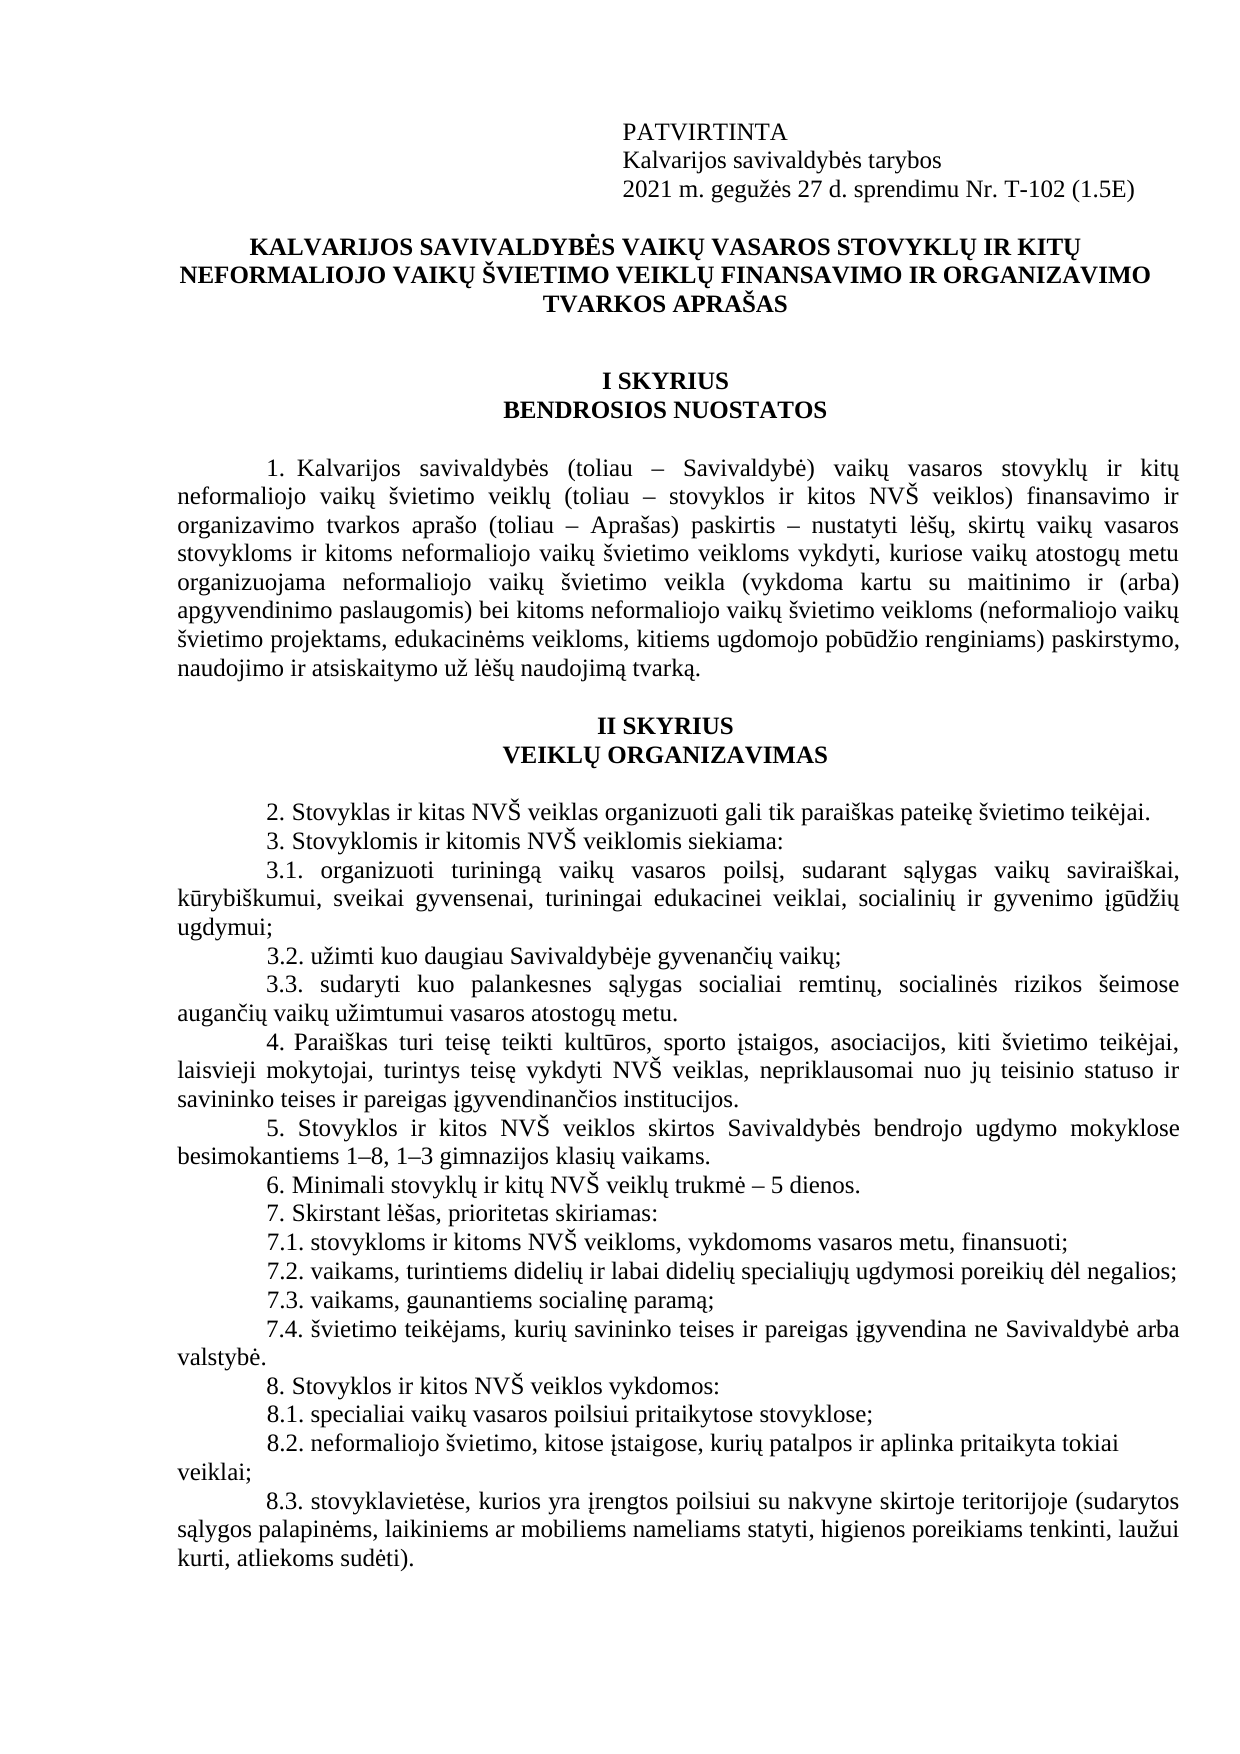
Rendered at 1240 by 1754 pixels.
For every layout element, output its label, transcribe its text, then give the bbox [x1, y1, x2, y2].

text 8.1. specialiai vaikų vasaros poilsiui pritaikytose stovyklose; [267, 1399, 1181, 1428]
text 8.2. neformaliojo švietimo, kitose įstaigose, kurių patalpos ir aplinka pritaikyta tokiai [267, 1428, 1181, 1457]
text BENDROSIOS NUOSTATOS [150, 395, 1181, 424]
text 5. Stovyklos ir kitos NVŠ veiklos skirtos Savivaldybės bendrojo ugdymo mokyklose besimokantiems 1–8, 1–3 gimnazijos klasių vaikams. [177, 1114, 1181, 1169]
text I SKYRIUS [150, 366, 1181, 395]
text VEIKLŲ ORGANIZAVIMAS [150, 740, 1181, 769]
text 8.3. stovyklavietėse, kurios yra įrengtos poilsiui su nakvyne skirtoje teritorijoje (sudarytos sąlygos palapinėms, laikiniems ar mobiliems nameliams statyti, higienos poreikiams tenkinti, laužui kurti, atliekoms sudėti). [177, 1487, 1181, 1572]
text 4. Paraiškas turi teisę teikti kultūros, sporto įstaigos, asociacijos, kiti švietimo teikėjai, laisvieji mokytojai, turintys teisę vykdyti NVŠ veiklas, nepriklausomai nuo jų teisinio statuso ir savininko teises ir pareigas įgyvendinančios institucijos. [177, 1028, 1181, 1112]
text 7. Skirstant lėšas, prioritetas skiriamas: [266, 1198, 1181, 1227]
text 3. Stovyklomis ir kitomis NVŠ veiklomis siekiama: [266, 826, 1181, 855]
text 7.2. vaikams, turintiems didelių ir labai didelių specialiųjų ugdymosi poreikių dėl negalios; [267, 1256, 1181, 1285]
text veiklai; [177, 1457, 1181, 1486]
text KALVARIJOS SAVIVALDYBĖS VAIKŲ VASAROS STOVYKLŲ IR KITŲ NEFORMALIOJO VAIKŲ ŠVIETIMO VEIKLŲ FINANSAVIMO IR ORGANIZAVIMO TVARKOS APRAŠAS [150, 232, 1181, 318]
text 7.1. stovykloms ir kitoms NVŠ veikloms, vykdomoms vasaros metu, finansuoti; [267, 1227, 1181, 1256]
text 2. Stovyklas ir kitas NVŠ veiklas organizuoti gali tik paraiškas pateikę švietimo teikėjai. [266, 797, 1181, 826]
text 2021 m. gegužės 27 d. sprendimu Nr. T-102 (1.5E) [150, 174, 1181, 203]
text 7.3. vaikams, gaunantiems socialinę paramą; [267, 1285, 1181, 1313]
text II SKYRIUS [150, 711, 1181, 740]
text 3.1. organizuoti turiningą vaikų vasaros poilsį, sudarant sąlygas vaikų saviraiškai, kūrybiškumui, sveikai gyvensenai, turiningai edukacinei veiklai, socialinių ir gyvenimo įgūdžių ugdymui; [177, 856, 1181, 941]
text 3.2. užimti kuo daugiau Savivaldybėje gyvenančių vaikų; [267, 941, 1181, 969]
text 1. Kalvarijos savivaldybės (toliau – Savivaldybė) vaikų vasaros stovyklų ir kitų neformaliojo vaikų švietimo veiklų (toliau – stovyklos ir kitos NVŠ veiklos) finansavimo ir organizavimo tvarkos aprašo (toliau – Aprašas) paskirtis – nustatyti lėšų, skirtų vaikų vasaros stovykloms ir kitoms neformaliojo vaikų švietimo veikloms vykdyti, kuriose vaikų atostogų metu organizuojama neformaliojo vaikų švietimo veikla (vykdoma kartu su maitinimo ir (arba) apgyvendinimo paslaugomis) bei kitoms neformaliojo vaikų švietimo veikloms (neformaliojo vaikų švietimo projektams, edukacinėms veikloms, kitiems ugdomojo pobūdžio renginiams) paskirstymo, naudojimo ir atsiskaitymo už lėšų naudojimą tvarką. [177, 453, 1181, 681]
text Kalvarijos savivaldybės tarybos [150, 146, 1181, 174]
text PATVIRTINTA [150, 117, 1181, 146]
text 6. Minimali stovyklų ir kitų NVŠ veiklų trukmė – 5 dienos. [266, 1170, 1181, 1198]
text 3.3. sudaryti kuo palankesnes sąlygas socialiai remtinų, socialinės rizikos šeimose augančių vaikų užimtumui vasaros atostogų metu. [177, 971, 1181, 1026]
text 8. Stovyklos ir kitos NVŠ veiklos vykdomos: [266, 1371, 1181, 1399]
text 7.4. švietimo teikėjams, kurių savininko teises ir pareigas įgyvendina ne Savivaldybė arba valstybė. [177, 1315, 1181, 1371]
